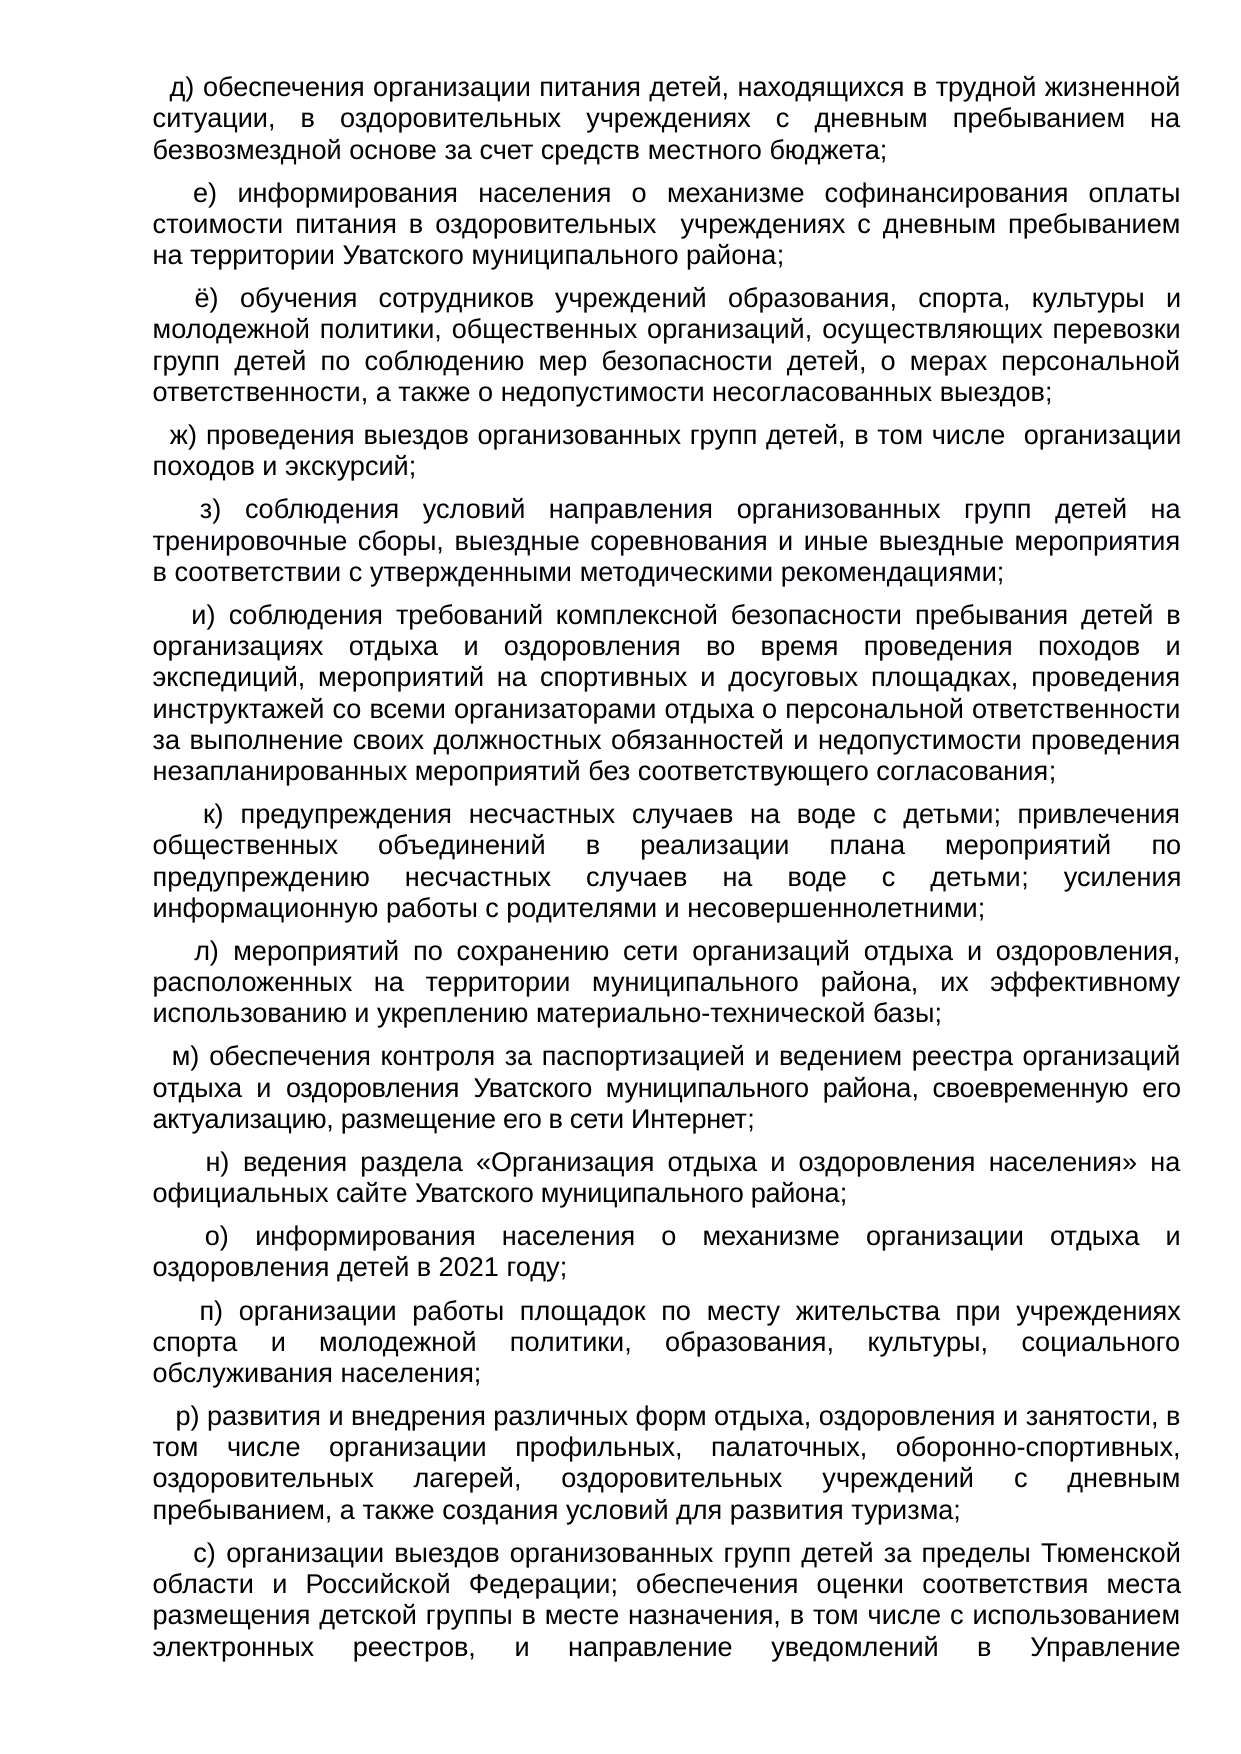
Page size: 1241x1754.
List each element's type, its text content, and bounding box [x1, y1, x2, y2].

text с) организации выездов организованных групп детей за пределы Тюменской области и Российской Федерации; обеспечения оценки соответствия места размещения детской группы в месте назначения, в том числе с использованием электронных реестров, и направление уведомлений в Управление [152, 1537, 1181, 1662]
text к) предупреждения несчастных случаев на воде с детьми; привлечения общественных объединений в реализации плана мероприятий по предупреждению несчастных случаев на воде с детьми; усиления информационную работы с родителями и несовершеннолетними; [152, 798, 1181, 923]
text з) соблюдения условий направления организованных групп детей на тренировочные сборы, выездные соревнования и иные выездные мероприятия в соответствии с утвержденными методическими рекомендациями; [152, 493, 1181, 587]
text н) ведения раздела «Организация отдыха и оздоровления населения» на официальных сайте Уватского муниципального района; [152, 1146, 1181, 1208]
text м) обеспечения контроля за паспортизацией и ведением реестра организаций отдыха и оздоровления Уватского муниципального района, своевременную его актуализацию, размещение его в сети Интернет; [152, 1040, 1181, 1134]
text ж) проведения выездов организованных групп детей, в том числе организации походов и экскурсий; [152, 419, 1181, 482]
text р) развития и внедрения различных форм отдыха, оздоровления и занятости, в том числе организации профильных, палаточных, оборонно-спортивных, оздоровительных лагерей, оздоровительных учреждений с дневным пребыванием, а также создания условий для развития туризма; [152, 1400, 1181, 1525]
text п) организации работы площадок по месту жительства при учреждениях спорта и молодежной политики, образования, культуры, социального обслуживания населения; [152, 1294, 1181, 1388]
text и) соблюдения требований комплексной безопасности пребывания детей в организациях отдыха и оздоровления во время проведения походов и экспедиций, мероприятий на спортивных и досуговых площадках, проведения инструктажей со всеми организаторами отдыха о персональной ответственности за выполнение своих должностных обязанностей и недопустимости проведения незапланированных мероприятий без соответствующего согласования; [152, 599, 1181, 786]
text д) обеспечения организации питания детей, находящихся в трудной жизненной ситуации, в оздоровительных учреждениях с дневным пребыванием на безвозмездной основе за счет средств местного бюджета; [152, 71, 1181, 165]
text л) мероприятий по сохранению сети организаций отдыха и оздоровления, расположенных на территории муниципального района, их эффективному использованию и укреплению материально-технической базы; [152, 935, 1181, 1029]
text е) информирования населения о механизме софинансирования оплаты стоимости питания в оздоровительных учреждениях с дневным пребыванием на территории Уватского муниципального района; [152, 177, 1181, 271]
text о) информирования населения о механизме организации отдыха и оздоровления детей в 2021 году; [152, 1220, 1181, 1283]
text ё) обучения сотрудников учреждений образования, спорта, культуры и молодежной политики, общественных организаций, осуществляющих перевозки групп детей по соблюдению мер безопасности детей, о мерах персональной ответственности, а также о недопустимости несогласованных выездов; [152, 282, 1181, 407]
